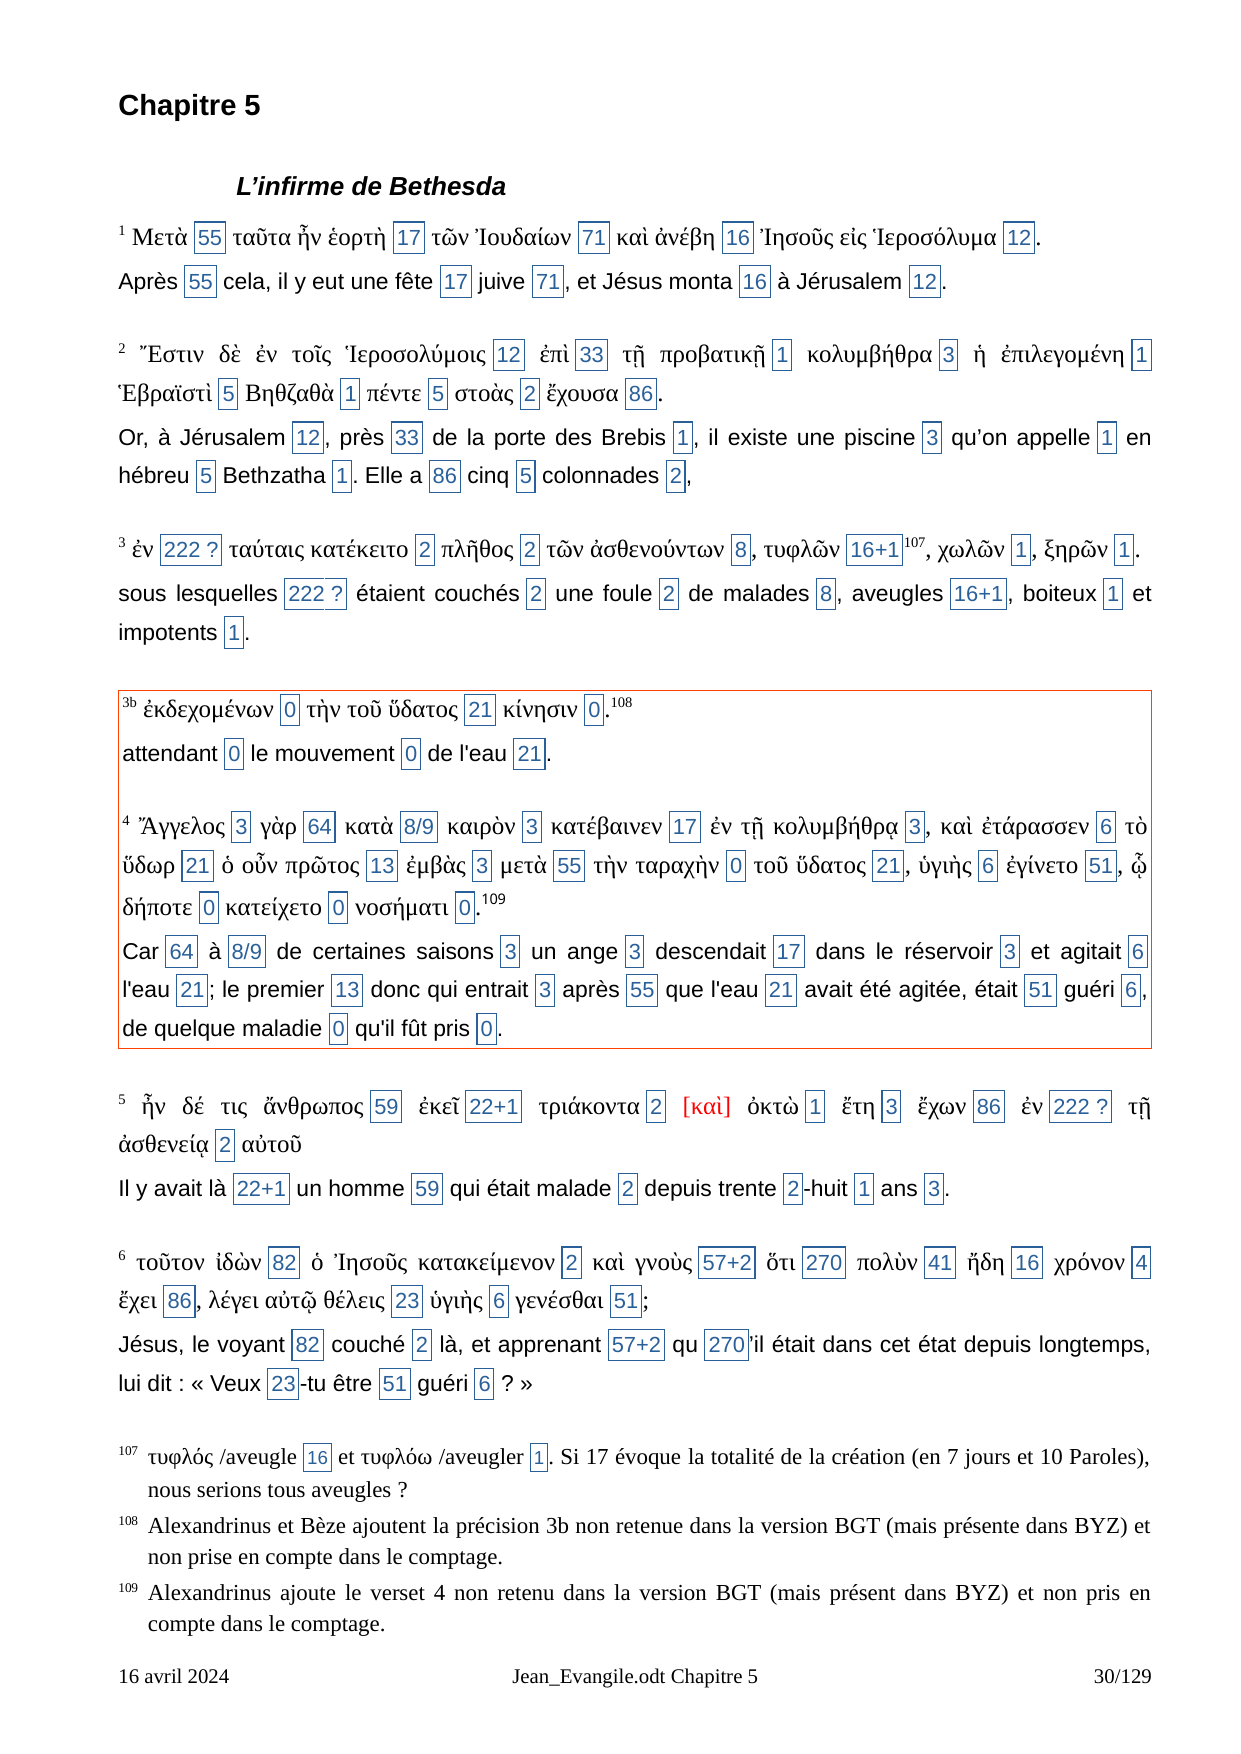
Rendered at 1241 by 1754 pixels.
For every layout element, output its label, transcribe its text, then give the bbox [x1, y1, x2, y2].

text Jésus, le voyant 82 couché 2 là, et apprenant 57+2 qu 270’il était dans cet état depuis longtemps, lui dit : « Veux 23-tu être 51 guéri 6 ? » [118, 1329, 1152, 1400]
text Alexandrinus et Bèze ajoutent la précision 3b non retenue dans la version BGT (mais présente dans BYZ) et non prise en compte dans le comptage. [118, 1513, 1152, 1569]
text 17 [394, 223, 424, 253]
text 3 ἐν 222 ? ταύταις κατέκειτο 2 πλῆθος 2 τῶν ἀσθενούντων 8, τυφλῶν 16+1, χωλῶν 1, ξηρῶν 1. [751, 533, 902, 566]
text un homme [290, 1173, 411, 1205]
text ans [874, 1173, 924, 1205]
text . [941, 265, 1152, 298]
text 3 ἐν 222 ? ταύταις κατέκειτο 2 πλῆθος 2 τῶν ἀσθενούντων 8, τυφλῶν 16+1, χωλῶν 1, ξηρῶν 1. [161, 535, 221, 565]
text καὶ ἀνέβη [610, 221, 722, 254]
text 3 ἐν 222 ? ταύταις κατέκειτο 2 πλῆθος 2 τῶν ἀσθενούντων 8, τυφλῶν 16+1, χωλῶν 1, ξηρῶν 1. [903, 533, 1030, 566]
text 55 [185, 266, 216, 297]
text 3 ἐν 222 ? ταύταις κατέκειτο 2 πλῆθος 2 τῶν ἀσθενούντων 8, τυφλῶν 16+1, χωλῶν 1, ξηρῶν 1. [118, 533, 221, 566]
text . [1035, 221, 1152, 254]
text Après [118, 265, 184, 298]
text cela, il y eut une fête [217, 265, 440, 298]
text 17 [441, 266, 471, 297]
text depuis trente [638, 1173, 783, 1205]
text 71 [533, 266, 563, 297]
text 3 ἐν 222 ? ταύταις κατέκειτο 2 πλῆθος 2 τῶν ἀσθενούντων 8, τυφλῶν 16+1, χωλῶν 1, ξηρῶν 1. [435, 533, 539, 566]
text 22+1 [234, 1174, 289, 1204]
text 2- [784, 1174, 802, 1204]
text juive [472, 265, 532, 298]
text 1 Μετὰ [118, 221, 194, 254]
text , et Jésus monta [564, 265, 739, 298]
text 4 Ἄγγελος 3 γὰρ 64 κατὰ 8/9 καιρὸν 3 κατέβαινεν 17 ἐν τῇ κολυμβήθρᾳ 3, καὶ ἐτάρασσεν 6 τὸ ὕδωρ 21 ὁ οὖν πρῶτος 13 ἐμβὰς 3 μετὰ 55 τὴν ταραχὴν 0 τοῦ ὕδατος 21, ὑγιὴς 6 ἐγίνετο 51, ᾧ δήποτε 0 κατείχετο 0 νοσήματι 0. [119, 807, 1151, 924]
text attendant 0 le mouvement 0 de l'eau 21. [119, 733, 1151, 770]
text 16 [723, 223, 753, 253]
text 16 [740, 266, 770, 297]
text 12 [910, 266, 940, 297]
text ταῦτα ἦν ἑορτὴ [226, 221, 393, 254]
text Ἰησοῦς εἰς Ἱεροσόλυμα [754, 221, 1003, 254]
text τυφλός /aveugle 16 et τυφλόω /aveugler 1. Si 17 évoque la totalité de la création (en 7 jours et 10 Paroles), nous serions tous aveugles ? [118, 1443, 1152, 1502]
text 6 τοῦτον ἰδὼν 82 ὁ Ἰησοῦς κατακείμενον 2 καὶ γνοὺς 57+2 ὅτι 270 πολὺν 41 ἤδη 16 χρόνον 4 ἔχει 86, λέγει αὐτῷ θέλεις 23 ὑγιὴς 6 γενέσθαι 51; [118, 1246, 1152, 1318]
text 3 ἐν 222 ? ταύταις κατέκειτο 2 πλῆθος 2 τῶν ἀσθενούντων 8, τυφλῶν 16+1, χωλῶν 1, ξηρῶν 1. [1031, 533, 1133, 566]
text huit [803, 1173, 854, 1205]
text Or, à Jérusalem 12, près 33 de la porte des Brebis 1, il existe une piscine 3 qu’on appelle 1 en hébreu 5 Bethzatha 1. Elle a 86 cinq 5 colonnades 2, [118, 421, 1152, 493]
text 3 ἐν 222 ? ταύταις κατέκειτο 2 πλῆθος 2 τῶν ἀσθενούντων 8, τυφλῶν 16+1, χωλῶν 1, ξηρῶν 1. [222, 533, 434, 566]
text sous lesquelles 222 ? étaient couchés 2 une foule 2 de malades 8, aveugles 16+1, boiteux 1 et impotents 1. [118, 577, 1152, 649]
text 59 [412, 1174, 442, 1204]
text . [944, 1173, 1152, 1205]
text 2 Ἔστιν δὲ ἐν τοῖς Ἱεροσολύμοις 12 ἐπὶ 33 τῇ προβατικῇ 1 κολυμβήθρα 3 ἡ ἐπιλεγομένη 1 Ἑβραϊστὶ 5 Βηθζαθὰ 1 πέντε 5 στοὰς 2 ἔχουσα 86. [118, 339, 1152, 410]
text 5 ἦν δέ τις ἄνθρωπος 59 ἐκεῖ 22+1 τριάκοντα 2 [καὶ] ὀκτὼ 1 ἔτη 3 ἔχων 86 ἐν 222 ? τῇ ἀσθενείᾳ 2 αὐτοῦ [118, 1090, 1152, 1162]
text 55 [195, 223, 225, 253]
text à Jérusalem [771, 265, 909, 298]
text Car 64 à 8/9 de certaines saisons 3 un ange 3 descendait 17 dans le réservoir 3 et agitait 6 l'eau 21; le premier 13 donc qui entrait 3 après 55 que l'eau 21 avait été agitée, était 51 guéri 6, de quelque maladie 0 qu'il fût pris 0. [119, 931, 1151, 1048]
text Alexandrinus ajoute le verset 4 non retenu dans la version BGT (mais présent dans BYZ) et non pris en compte dans le comptage. [118, 1580, 1152, 1636]
subtitle L’infirme de Bethesda [236, 172, 1152, 201]
text 71 [579, 223, 609, 253]
text 2 [619, 1174, 637, 1204]
text τῶν Ἰουδαίων [425, 221, 578, 254]
text Il y avait là [118, 1173, 233, 1205]
text 3b ἐκδεχομένων 0 τὴν τοῦ ὕδατος 21 κίνησιν 0. [119, 691, 1151, 726]
text 3 ἐν 222 ? ταύταις κατέκειτο 2 πλῆθος 2 τῶν ἀσθενούντων 8, τυφλῶν 16+1, χωλῶν 1, ξηρῶν 1. [540, 533, 750, 566]
text 1 [855, 1174, 873, 1204]
text qui était malade [443, 1173, 618, 1205]
text 12 [1004, 223, 1034, 253]
text 3 [925, 1174, 943, 1204]
subtitle Chapitre 5 [118, 88, 1152, 121]
